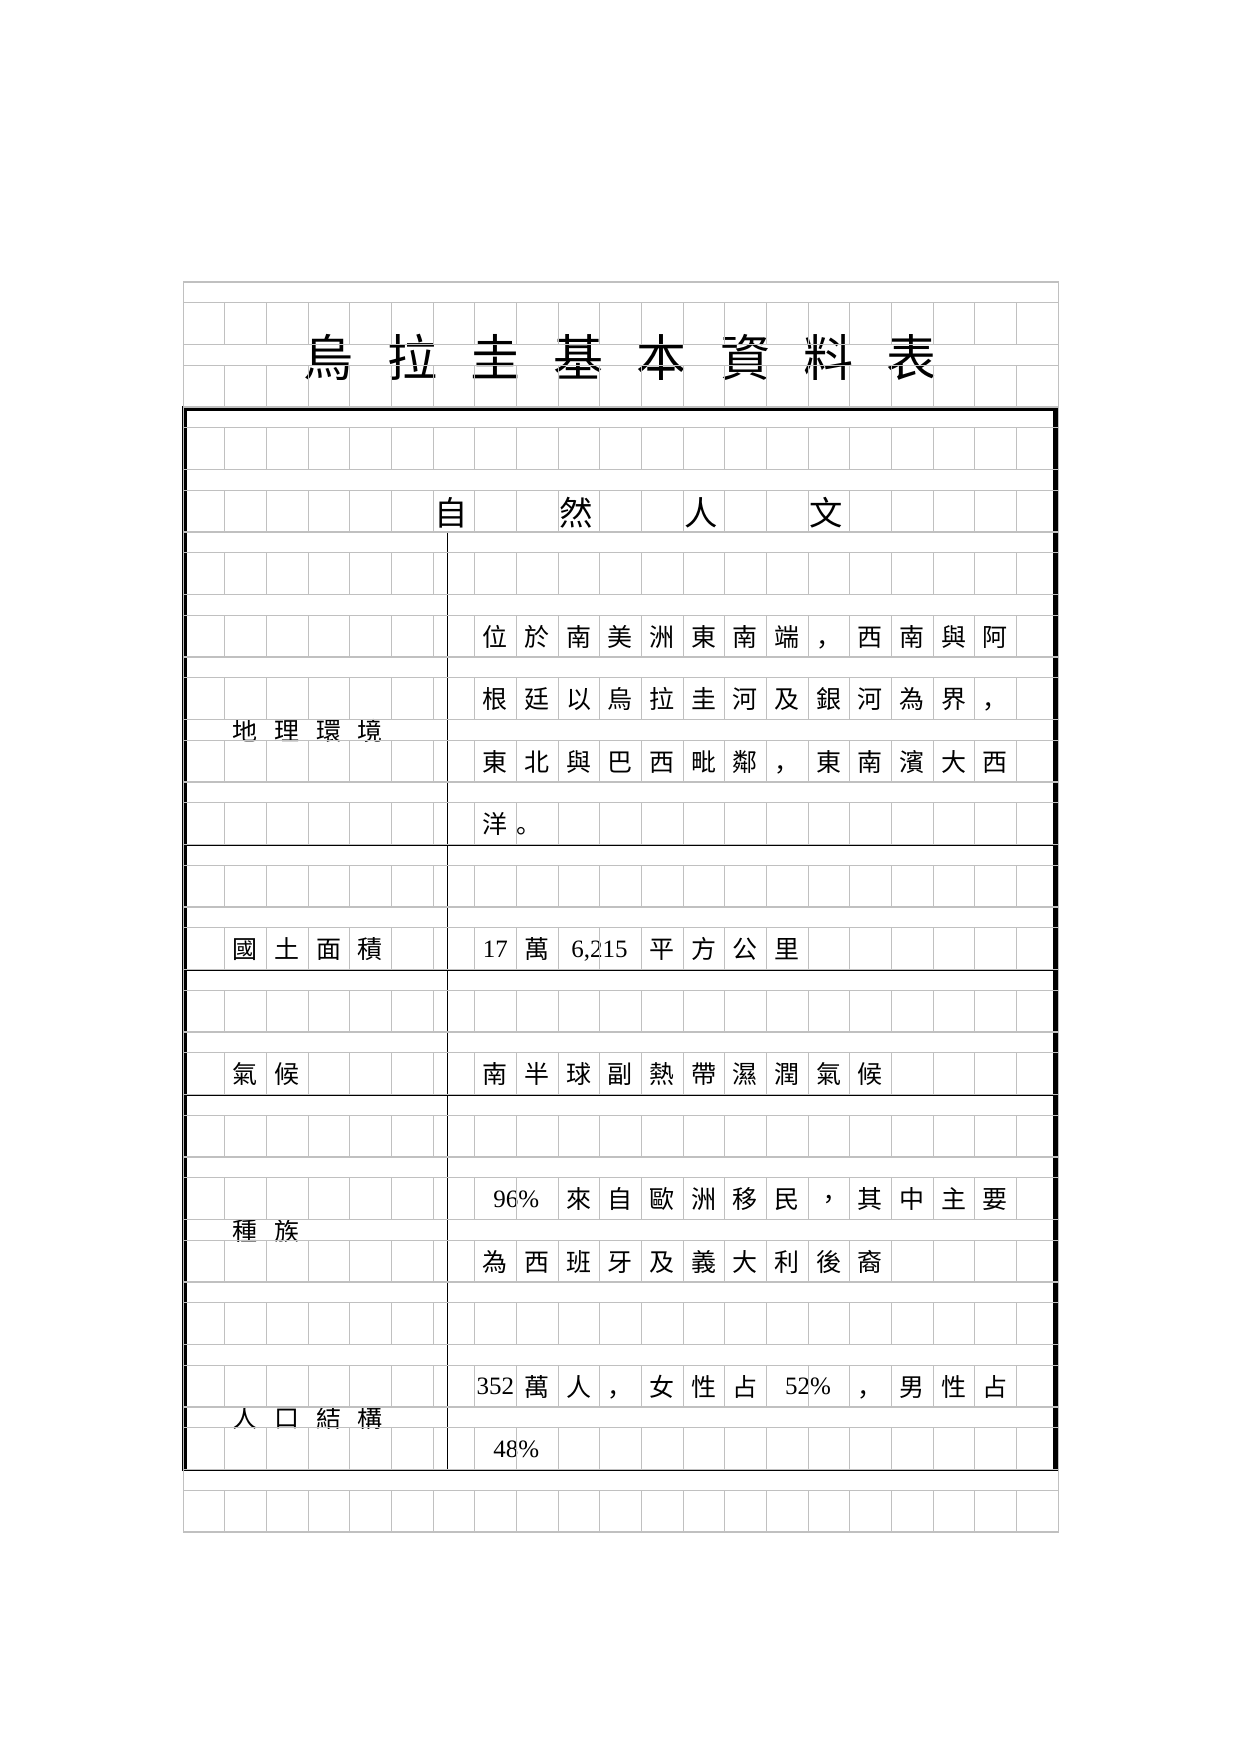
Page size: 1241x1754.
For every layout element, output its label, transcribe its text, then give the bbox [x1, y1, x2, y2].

table_cell [187, 1053, 224, 1094]
table_cell [809, 991, 849, 1031]
table_cell 位於南美洲東南端，西南與阿根廷以烏拉圭河及銀河為界，東北與巴西毗鄰，東南濱大西洋。 [559, 741, 599, 781]
table_cell [350, 866, 391, 906]
table_header [187, 491, 224, 531]
table_cell 位於南美洲東南端，西南與阿根廷以烏拉圭河及銀河為界，東北與巴西毗鄰，東南濱大西洋。 [934, 741, 974, 781]
table_header [267, 428, 308, 469]
table_cell 96%來自歐洲移民，其中主要為西班牙及義大利後裔 [600, 1116, 641, 1156]
table_cell [392, 866, 433, 906]
table_header [684, 428, 724, 469]
table_cell [642, 991, 683, 1031]
table_cell 96%來自歐洲移民，其中主要為西班牙及義大利後裔 [725, 1178, 766, 1219]
table_header 自 [434, 491, 474, 531]
text 烏拉圭基本資料表 [267, 303, 308, 344]
table_cell 位於南美洲東南端，西南與阿根廷以烏拉圭河及銀河為界，東北與巴西毗鄰，東南濱大西洋。 [600, 616, 641, 656]
table_cell 352萬人，女性占52%，男性占48% [1017, 1428, 1053, 1469]
table_cell 352萬人，女性占52%，男性占48% [475, 1303, 516, 1344]
table_cell 96%來自歐洲移民，其中主要為西班牙及義大利後裔 [642, 1178, 683, 1219]
table_cell 位於南美洲東南端，西南與阿根廷以烏拉圭河及銀河為界，東北與巴西毗鄰，東南濱大西洋。 [642, 616, 683, 656]
table_cell [187, 971, 447, 990]
table_cell [309, 1053, 349, 1094]
text 烏拉圭基本資料表 [663, 348, 673, 365]
table_cell 17萬6,215平方公里 [975, 866, 1016, 906]
table_cell 種族 [309, 1241, 349, 1281]
text 烏拉圭基本資料表 [913, 345, 1058, 365]
table_cell 位於南美洲東南端，西南與阿根廷以烏拉圭河及銀河為界，東北與巴西毗鄰，東南濱大西洋。 [1017, 616, 1053, 656]
table_cell 人口結構 [225, 1303, 266, 1344]
table_cell 96%來自歐洲移民，其中主要為西班牙及義大利後裔 [448, 1241, 474, 1281]
table_cell 位於南美洲東南端，西南與阿根廷以烏拉圭河及銀河為界，東北與巴西毗鄰，東南濱大西洋。 [975, 678, 1016, 719]
table_cell 位於南美洲東南端，西南與阿根廷以烏拉圭河及銀河為界，東北與巴西毗鄰，東南濱大西洋。 [725, 741, 766, 781]
table_header [434, 428, 474, 469]
table_cell 位於南美洲東南端，西南與阿根廷以烏拉圭河及銀河為界，東北與巴西毗鄰，東南濱大西洋。 [642, 803, 683, 844]
table_cell 位於南美洲東南端，西南與阿根廷以烏拉圭河及銀河為界，東北與巴西毗鄰，東南濱大西洋。 [892, 678, 933, 719]
table_cell 位於南美洲東南端，西南與阿根廷以烏拉圭河及銀河為界，東北與巴西毗鄰，東南濱大西洋。 [448, 658, 1053, 677]
text 烏拉圭基本資料表 [434, 303, 474, 344]
table_cell 位於南美洲東南端，西南與阿根廷以烏拉圭河及銀河為界，東北與巴西毗鄰，東南濱大西洋。 [975, 741, 1016, 781]
table_cell 96%來自歐洲移民，其中主要為西班牙及義大利後裔 [642, 1241, 683, 1281]
text 烏拉圭基本資料表 [725, 372, 766, 406]
table_cell 人口結構 [238, 1415, 251, 1427]
table_cell 地理環境 [309, 741, 349, 781]
table_header [309, 428, 349, 469]
table_header [559, 428, 599, 469]
table_cell 96%來自歐洲移民，其中主要為西班牙及義大利後裔 [600, 1241, 641, 1281]
table_cell 352萬人，女性占52%，男性占48% [892, 1303, 933, 1344]
table_header [1017, 491, 1053, 531]
table_cell 種族 [225, 1178, 266, 1219]
table_cell 地理環境 [350, 678, 391, 719]
table_cell 位於南美洲東南端，西南與阿根廷以烏拉圭河及銀河為界，東北與巴西毗鄰，東南濱大西洋。 [517, 553, 558, 594]
table_cell 種族 [434, 1241, 447, 1281]
table_cell 人口結構 [187, 1283, 447, 1302]
table_cell 96%來自歐洲移民，其中主要為西班牙及義大利後裔 [1017, 1241, 1053, 1281]
table_cell 96%來自歐洲移民，其中主要為西班牙及義大利後裔 [448, 1158, 1053, 1177]
table_cell 96%來自歐洲移民，其中主要為西班牙及義大利後裔 [975, 1116, 1016, 1156]
table_cell 17萬6,215平方公里 [475, 866, 516, 906]
table_cell 位於南美洲東南端，西南與阿根廷以烏拉圭河及銀河為界，東北與巴西毗鄰，東南濱大西洋。 [809, 616, 849, 656]
table_cell 352萬人，女性占52%，男性占48% [600, 1428, 641, 1469]
table_cell 352萬人，女性占52%，男性占48% [809, 1428, 849, 1469]
text 烏拉圭基本資料表 [817, 345, 841, 365]
table_cell 種族 [392, 1116, 433, 1156]
table_header [809, 428, 849, 469]
table_cell [309, 991, 349, 1031]
table_cell [392, 928, 433, 969]
table_cell 352萬人，女性占52%，男性占48% [642, 1303, 683, 1344]
table_cell 96%來自歐洲移民，其中主要為西班牙及義大利後裔 [517, 1116, 558, 1156]
table_cell 位於南美洲東南端，西南與阿根廷以烏拉圭河及銀河為界，東北與巴西毗鄰，東南濱大西洋。 [1017, 678, 1053, 719]
table_cell 人口結構 [309, 1428, 349, 1469]
table_cell 位於南美洲東南端，西南與阿根廷以烏拉圭河及銀河為界，東北與巴西毗鄰，東南濱大西洋。 [600, 678, 641, 719]
table_cell [434, 866, 447, 906]
table_cell 17萬6,215平方公里 [934, 866, 974, 906]
table_cell [187, 908, 447, 927]
table_cell 地理環境 [434, 616, 447, 656]
table_cell 人口結構 [392, 1366, 433, 1406]
table_cell 352萬人，女性占52%，男性占48% [642, 1428, 683, 1469]
table_cell [1017, 1053, 1053, 1094]
table_cell 地理環境 [309, 803, 349, 844]
table_cell 96%來自歐洲移民，其中主要為西班牙及義大利後裔 [475, 1178, 516, 1219]
table_cell 候 [850, 1053, 891, 1094]
table_cell 地理環境 [392, 553, 433, 594]
text 烏拉圭基本資料表 [225, 366, 266, 406]
table_cell 種族 [187, 1158, 447, 1177]
table_cell [392, 1053, 433, 1094]
table_cell 352萬人，女性占52%，男性占48% [684, 1366, 724, 1406]
table_cell 地理環境 [187, 783, 447, 802]
table_cell 17萬6,215平方公里 [850, 928, 891, 969]
table_cell 種族 [392, 1241, 433, 1281]
table_cell 位於南美洲東南端，西南與阿根廷以烏拉圭河及銀河為界，東北與巴西毗鄰，東南濱大西洋。 [448, 553, 474, 594]
table_cell 種族 [187, 1220, 237, 1240]
table_cell 17萬6,215平方公里 [809, 866, 849, 906]
table_cell 17萬6,215平方公里 [642, 928, 683, 969]
table_cell 96%來自歐洲移民，其中主要為西班牙及義大利後裔 [850, 1241, 891, 1281]
table_cell 地理環境 [187, 533, 447, 552]
table_cell 種族 [187, 1241, 224, 1281]
table_cell 352萬人，女性占52%，男性占48% [642, 1366, 683, 1406]
table_cell 352萬人，女性占52%，男性占48% [448, 1366, 474, 1406]
text 烏拉圭基本資料表 [590, 345, 654, 365]
text 烏拉圭基本資料表 [934, 366, 974, 406]
table_cell [267, 866, 308, 906]
table_cell 人口結構 [187, 1366, 224, 1406]
table_cell 濕 [725, 1053, 766, 1094]
table_header [517, 491, 558, 531]
table_cell 位於南美洲東南端，西南與阿根廷以烏拉圭河及銀河為界，東北與巴西毗鄰，東南濱大西洋。 [475, 741, 516, 781]
table_header [1017, 428, 1053, 469]
table_cell 位於南美洲東南端，西南與阿根廷以烏拉圭河及銀河為界，東北與巴西毗鄰，東南濱大西洋。 [448, 803, 474, 844]
table_header [225, 491, 266, 531]
table_header [187, 411, 1053, 427]
table_header [642, 428, 683, 469]
table_cell 種族 [187, 1178, 224, 1219]
text 烏拉圭基本資料表 [649, 348, 659, 365]
table_cell 96%來自歐洲移民，其中主要為西班牙及義大利後裔 [448, 1096, 1053, 1115]
table_header [725, 428, 766, 469]
table_cell 96%來自歐洲移民，其中主要為西班牙及義大利後裔 [559, 1241, 599, 1281]
table_cell 352萬人，女性占52%，男性占48% [767, 1303, 808, 1344]
table_cell 352萬人，女性占52%，男性占48% [517, 1428, 558, 1469]
table_cell 位於南美洲東南端，西南與阿根廷以烏拉圭河及銀河為界，東北與巴西毗鄰，東南濱大西洋。 [975, 553, 1016, 594]
table_cell 96%來自歐洲移民，其中主要為西班牙及義大利後裔 [517, 1241, 558, 1281]
table_cell 352萬人，女性占52%，男性占48% [517, 1303, 558, 1344]
table_header [350, 428, 391, 469]
table_cell 地理環境 [392, 616, 433, 656]
text 烏拉圭基本資料表 [559, 366, 599, 406]
table_header [934, 428, 974, 469]
table_cell 地理環境 [225, 741, 266, 781]
text 烏拉圭基本資料表 [809, 366, 849, 406]
table_cell [448, 971, 1053, 990]
table_cell 地理環境 [392, 741, 433, 781]
table_cell 96%來自歐洲移民，其中主要為西班牙及義大利後裔 [934, 1116, 974, 1156]
table_cell 種族 [267, 1178, 308, 1219]
table_cell [448, 1053, 474, 1094]
table_cell 位於南美洲東南端，西南與阿根廷以烏拉圭河及銀河為界，東北與巴西毗鄰，東南濱大西洋。 [448, 533, 1053, 552]
table_cell 位於南美洲東南端，西南與阿根廷以烏拉圭河及銀河為界，東北與巴西毗鄰，東南濱大西洋。 [517, 678, 558, 719]
table_header [517, 428, 558, 469]
table_cell [434, 991, 447, 1031]
table_cell 人口結構 [187, 1345, 447, 1365]
table_cell 96%來自歐洲移民，其中主要為西班牙及義大利後裔 [767, 1178, 808, 1219]
table_cell 地理環境 [267, 678, 308, 719]
table_header [892, 491, 933, 531]
text 烏拉圭基本資料表 [934, 303, 974, 344]
table_cell 352萬人，女性占52%，男性占48% [809, 1303, 849, 1344]
table_cell 352萬人，女性占52%，男性占48% [517, 1366, 558, 1406]
table_cell 17萬6,215平方公里 [559, 866, 599, 906]
table_cell [975, 1053, 1016, 1094]
table_header [392, 428, 433, 469]
table_cell 352萬人，女性占52%，男性占48% [725, 1366, 766, 1406]
table_cell 面 [309, 928, 349, 969]
table_header [892, 428, 933, 469]
text 烏拉圭基本資料表 [667, 345, 813, 365]
table_cell 位於南美洲東南端，西南與阿根廷以烏拉圭河及銀河為界，東北與巴西毗鄰，東南濱大西洋。 [892, 616, 933, 656]
table_cell 96%來自歐洲移民，其中主要為西班牙及義大利後裔 [448, 1178, 474, 1219]
table_cell 96%來自歐洲移民，其中主要為西班牙及義大利後裔 [448, 1220, 1053, 1240]
text 烏拉圭基本資料表 [725, 303, 766, 344]
table_header [187, 428, 224, 469]
table_cell 地理環境 [225, 553, 266, 594]
table_cell 17萬6,215平方公里 [934, 928, 974, 969]
table_cell 地理環境 [350, 553, 391, 594]
table_cell 種族 [267, 1116, 308, 1156]
text 烏拉圭基本資料表 [392, 303, 433, 344]
table_cell 種族 [350, 1178, 391, 1219]
table_cell 人口結構 [267, 1303, 308, 1344]
table_cell 種族 [187, 1116, 224, 1156]
table_header [600, 428, 641, 469]
table_cell 地理環境 [434, 553, 447, 594]
table_header 文 [809, 491, 849, 531]
table_cell 位於南美洲東南端，西南與阿根廷以烏拉圭河及銀河為界，東北與巴西毗鄰，東南濱大西洋。 [809, 553, 849, 594]
table_cell 位於南美洲東南端，西南與阿根廷以烏拉圭河及銀河為界，東北與巴西毗鄰，東南濱大西洋。 [892, 803, 933, 844]
table_header [725, 491, 766, 531]
text 烏拉圭基本資料表 [892, 303, 933, 344]
table_cell 種族 [187, 1096, 447, 1115]
table_cell 種族 [280, 1220, 447, 1240]
table_cell 位於南美洲東南端，西南與阿根廷以烏拉圭河及銀河為界，東北與巴西毗鄰，東南濱大西洋。 [642, 741, 683, 781]
table_cell 96%來自歐洲移民，其中主要為西班牙及義大利後裔 [892, 1116, 933, 1156]
text 烏拉圭基本資料表 [975, 366, 1016, 406]
table_cell [187, 928, 224, 969]
table_cell 352萬人，女性占52%，男性占48% [559, 1428, 599, 1469]
table_cell 位於南美洲東南端，西南與阿根廷以烏拉圭河及銀河為界，東北與巴西毗鄰，東南濱大西洋。 [448, 783, 1053, 802]
table_cell 位於南美洲東南端，西南與阿根廷以烏拉圭河及銀河為界，東北與巴西毗鄰，東南濱大西洋。 [600, 553, 641, 594]
table_header 人 [684, 491, 724, 531]
text 烏拉圭基本資料表 [316, 345, 396, 365]
table_cell 地理環境 [309, 678, 349, 719]
table_cell 352萬人，女性占52%，男性占48% [1017, 1366, 1053, 1406]
text 烏拉圭基本資料表 [517, 366, 558, 406]
table_cell 352萬人，女性占52%，男性占48% [559, 1303, 599, 1344]
table_cell 國 [225, 928, 266, 969]
table_cell 地理環境 [267, 803, 308, 844]
table_cell 96%來自歐洲移民，其中主要為西班牙及義大利後裔 [1017, 1116, 1053, 1156]
text 烏拉圭基本資料表 [1017, 303, 1058, 344]
table_cell 位於南美洲東南端，西南與阿根廷以烏拉圭河及銀河為界，東北與巴西毗鄰，東南濱大西洋。 [767, 803, 808, 844]
table_header [475, 491, 516, 531]
text 烏拉圭基本資料表 [642, 303, 683, 344]
table_cell 人口結構 [434, 1303, 447, 1344]
text 烏拉圭基本資料表 [309, 303, 349, 344]
table_cell 位於南美洲東南端，西南與阿根廷以烏拉圭河及銀河為界，東北與巴西毗鄰，東南濱大西洋。 [517, 616, 558, 656]
table_cell [892, 991, 933, 1031]
table_cell [187, 1033, 447, 1052]
table_cell 位於南美洲東南端，西南與阿根廷以烏拉圭河及銀河為界，東北與巴西毗鄰，東南濱大西洋。 [517, 803, 558, 844]
text 烏拉圭基本資料表 [850, 366, 891, 406]
table_cell [448, 991, 474, 1031]
table_cell 位於南美洲東南端，西南與阿根廷以烏拉圭河及銀河為界，東北與巴西毗鄰，東南濱大西洋。 [850, 741, 891, 781]
table_cell 位於南美洲東南端，西南與阿根廷以烏拉圭河及銀河為界，東北與巴西毗鄰，東南濱大西洋。 [475, 678, 516, 719]
table_cell 17萬6,215平方公里 [975, 928, 1016, 969]
table_cell [350, 1053, 391, 1094]
table_cell 人口結構 [434, 1428, 447, 1469]
table_header [350, 491, 391, 531]
text 烏拉圭基本資料表 [642, 366, 683, 406]
table_cell [934, 991, 974, 1031]
table_cell 352萬人，女性占52%，男性占48% [892, 1366, 933, 1406]
table_cell 位於南美洲東南端，西南與阿根廷以烏拉圭河及銀河為界，東北與巴西毗鄰，東南濱大西洋。 [892, 741, 933, 781]
table_cell 17萬6,215平方公里 [517, 866, 558, 906]
table_cell 位於南美洲東南端，西南與阿根廷以烏拉圭河及銀河為界，東北與巴西毗鄰，東南濱大西洋。 [475, 553, 516, 594]
table_cell 位於南美洲東南端，西南與阿根廷以烏拉圭河及銀河為界，東北與巴西毗鄰，東南濱大西洋。 [809, 741, 849, 781]
text 烏拉圭基本資料表 [184, 283, 1058, 302]
table_cell [448, 1033, 1053, 1052]
table_cell 地理環境 [187, 803, 224, 844]
table_cell 人口結構 [187, 1408, 243, 1427]
table_cell [600, 991, 641, 1031]
table_cell 352萬人，女性占52%，男性占48% [600, 1366, 641, 1406]
table_cell 副 [600, 1053, 641, 1094]
table_cell 17萬6,215平方公里 [850, 866, 891, 906]
table_cell 位於南美洲東南端，西南與阿根廷以烏拉圭河及銀河為界，東北與巴西毗鄰，東南濱大西洋。 [448, 720, 1053, 740]
table_cell 人口結構 [187, 1428, 224, 1469]
table_cell [187, 991, 224, 1031]
table_cell 種族 [434, 1116, 447, 1156]
table_cell 17萬6,215平方公里 [448, 908, 1053, 927]
table_cell [684, 991, 724, 1031]
table_cell 地理環境 [187, 678, 224, 719]
text 烏拉圭基本資料表 [975, 303, 1016, 344]
table_cell 地理環境 [292, 720, 447, 740]
table_cell [892, 1053, 933, 1094]
table_cell 熱 [642, 1053, 683, 1094]
table_cell [1017, 991, 1053, 1031]
table_cell [517, 991, 558, 1031]
table_cell 人口結構 [225, 1428, 266, 1469]
table_cell 位於南美洲東南端，西南與阿根廷以烏拉圭河及銀河為界，東北與巴西毗鄰，東南濱大西洋。 [684, 553, 724, 594]
table_cell 位於南美洲東南端，西南與阿根廷以烏拉圭河及銀河為界，東北與巴西毗鄰，東南濱大西洋。 [559, 553, 599, 594]
table_cell 地理環境 [187, 658, 447, 677]
text 烏拉圭基本資料表 [684, 303, 724, 344]
table_cell 17萬6,215平方公里 [600, 866, 641, 906]
table_cell 人口結構 [267, 1366, 308, 1406]
table_cell 位於南美洲東南端，西南與阿根廷以烏拉圭河及銀河為界，東北與巴西毗鄰，東南濱大西洋。 [850, 678, 891, 719]
table_cell 位於南美洲東南端，西南與阿根廷以烏拉圭河及銀河為界，東北與巴西毗鄰，東南濱大西洋。 [684, 803, 724, 844]
table_cell 位於南美洲東南端，西南與阿根廷以烏拉圭河及銀河為界，東北與巴西毗鄰，東南濱大西洋。 [850, 616, 891, 656]
table_cell 地理環境 [187, 616, 224, 656]
table_cell [475, 991, 516, 1031]
table_cell 積 [350, 928, 391, 969]
table_cell 位於南美洲東南端，西南與阿根廷以烏拉圭河及銀河為界，東北與巴西毗鄰，東南濱大西洋。 [892, 553, 933, 594]
text 烏拉圭基本資料表 [892, 366, 933, 406]
table_cell [350, 991, 391, 1031]
table_cell [225, 991, 266, 1031]
table_cell [850, 991, 891, 1031]
table_cell 位於南美洲東南端，西南與阿根廷以烏拉圭河及銀河為界，東北與巴西毗鄰，東南濱大西洋。 [975, 803, 1016, 844]
table_cell 氣 [225, 1053, 266, 1094]
table_cell 96%來自歐洲移民，其中主要為西班牙及義大利後裔 [850, 1116, 891, 1156]
table_cell 位於南美洲東南端，西南與阿根廷以烏拉圭河及銀河為界，東北與巴西毗鄰，東南濱大西洋。 [767, 678, 808, 719]
table_header [600, 491, 641, 531]
table_cell 96%來自歐洲移民，其中主要為西班牙及義大利後裔 [684, 1241, 724, 1281]
table_cell 地理環境 [187, 553, 224, 594]
table_cell 96%來自歐洲移民，其中主要為西班牙及義大利後裔 [684, 1178, 724, 1219]
table_cell 位於南美洲東南端，西南與阿根廷以烏拉圭河及銀河為界，東北與巴西毗鄰，東南濱大西洋。 [475, 803, 516, 844]
table_cell 位於南美洲東南端，西南與阿根廷以烏拉圭河及銀河為界，東北與巴西毗鄰，東南濱大西洋。 [725, 678, 766, 719]
table_cell 人口結構 [309, 1366, 349, 1406]
text 烏拉圭基本資料表 [392, 366, 433, 406]
table_cell 氣 [809, 1053, 849, 1094]
text 烏拉圭基本資料表 [475, 366, 493, 375]
table_cell 352萬人，女性占52%，男性占48% [975, 1366, 1016, 1406]
table_cell 帶 [684, 1053, 724, 1094]
table_cell 位於南美洲東南端，西南與阿根廷以烏拉圭河及銀河為界，東北與巴西毗鄰，東南濱大西洋。 [934, 803, 974, 844]
table_cell 352萬人，女性占52%，男性占48% [975, 1428, 1016, 1469]
table_cell 位於南美洲東南端，西南與阿根廷以烏拉圭河及銀河為界，東北與巴西毗鄰，東南濱大西洋。 [600, 803, 641, 844]
table_cell 352萬人，女性占52%，男性占48% [475, 1366, 516, 1406]
table_cell 地理環境 [434, 803, 447, 844]
table_cell 位於南美洲東南端，西南與阿根廷以烏拉圭河及銀河為界，東北與巴西毗鄰，東南濱大西洋。 [642, 553, 683, 594]
table_cell 96%來自歐洲移民，其中主要為西班牙及義大利後裔 [559, 1178, 599, 1219]
table_cell 位於南美洲東南端，西南與阿根廷以烏拉圭河及銀河為界，東北與巴西毗鄰，東南濱大西洋。 [1017, 553, 1053, 594]
table_cell 352萬人，女性占52%，男性占48% [448, 1303, 474, 1344]
table_cell 地理環境 [187, 720, 248, 740]
table_cell 96%來自歐洲移民，其中主要為西班牙及義大利後裔 [475, 1241, 516, 1281]
table_cell 17萬6,215平方公里 [642, 866, 683, 906]
table_cell 人口結構 [245, 1408, 362, 1427]
table_cell 17萬6,215平方公里 [475, 928, 516, 969]
table_cell 地理環境 [187, 595, 447, 615]
table_cell 17萬6,215平方公里 [448, 928, 474, 969]
table_cell 96%來自歐洲移民，其中主要為西班牙及義大利後裔 [725, 1116, 766, 1156]
table_cell 96%來自歐洲移民，其中主要為西班牙及義大利後裔 [809, 1116, 849, 1156]
table_header [934, 491, 974, 531]
table_cell 人口結構 [350, 1303, 391, 1344]
table_cell 位於南美洲東南端，西南與阿根廷以烏拉圭河及銀河為界，東北與巴西毗鄰，東南濱大西洋。 [642, 678, 683, 719]
table_header [309, 491, 349, 531]
table_cell 352萬人，女性占52%，男性占48% [448, 1408, 1053, 1427]
table_cell 種族 [350, 1241, 391, 1281]
table_cell 96%來自歐洲移民，其中主要為西班牙及義大利後裔 [892, 1241, 933, 1281]
table_header [767, 491, 808, 531]
table_cell 人口結構 [350, 1366, 391, 1406]
text 烏拉圭基本資料表 [809, 303, 849, 344]
table_cell 17萬6,215平方公里 [892, 866, 933, 906]
table_cell 位於南美洲東南端，西南與阿根廷以烏拉圭河及銀河為界，東北與巴西毗鄰，東南濱大西洋。 [725, 803, 766, 844]
table_header 然 [559, 491, 599, 531]
table_cell 96%來自歐洲移民，其中主要為西班牙及義大利後裔 [934, 1178, 974, 1219]
table_cell 17萬6,215平方公里 [892, 928, 933, 969]
table_cell 地理環境 [309, 616, 349, 656]
table_cell 南 [475, 1053, 516, 1094]
text 烏拉圭基本資料表 [497, 366, 516, 375]
table_header [187, 470, 1053, 490]
table_cell 352萬人，女性占52%，男性占48% [1017, 1303, 1053, 1344]
table_cell 人口結構 [350, 1428, 391, 1469]
table_cell 位於南美洲東南端，西南與阿根廷以烏拉圭河及銀河為界，東北與巴西毗鄰，東南濱大西洋。 [934, 553, 974, 594]
table_header [850, 428, 891, 469]
table_header [850, 491, 891, 531]
table_cell 17萬6,215平方公里 [767, 866, 808, 906]
text 烏拉圭基本資料表 [559, 303, 599, 339]
table_cell 96%來自歐洲移民，其中主要為西班牙及義大利後裔 [975, 1178, 1016, 1219]
table_cell 位於南美洲東南端，西南與阿根廷以烏拉圭河及銀河為界，東北與巴西毗鄰，東南濱大西洋。 [559, 803, 599, 844]
table_cell 人口結構 [392, 1428, 433, 1469]
table_cell 種族 [278, 1230, 282, 1240]
table_cell 候 [267, 1053, 308, 1094]
table_cell 地理環境 [350, 741, 391, 781]
table_cell 96%來自歐洲移民，其中主要為西班牙及義大利後裔 [767, 1241, 808, 1281]
table_cell 17萬6,215平方公里 [517, 928, 558, 969]
table_cell 地理環境 [434, 741, 447, 781]
table_cell 人口結構 [374, 1408, 447, 1427]
text 烏拉圭基本資料表 [767, 303, 808, 344]
text 烏拉圭基本資料表 [350, 366, 391, 406]
table_cell 17萬6,215平方公里 [809, 928, 849, 969]
table_cell [392, 991, 433, 1031]
table_cell 352萬人，女性占52%，男性占48% [934, 1428, 974, 1469]
table_cell 地理環境 [309, 553, 349, 594]
text 烏拉圭基本資料表 [684, 366, 724, 406]
table_cell [267, 991, 308, 1031]
text 烏拉圭基本資料表 [475, 303, 516, 344]
table_cell 96%來自歐洲移民，其中主要為西班牙及義大利後裔 [475, 1116, 516, 1156]
table_cell 96%來自歐洲移民，其中主要為西班牙及義大利後裔 [809, 1178, 849, 1219]
table_cell 地理環境 [350, 803, 391, 844]
table_cell 位於南美洲東南端，西南與阿根廷以烏拉圭河及銀河為界，東北與巴西毗鄰，東南濱大西洋。 [517, 741, 558, 781]
text 烏拉圭基本資料表 [600, 303, 641, 344]
table_cell 352萬人，女性占52%，男性占48% [725, 1428, 766, 1469]
table_cell 352萬人，女性占52%，男性占48% [892, 1428, 933, 1469]
table_cell 96%來自歐洲移民，其中主要為西班牙及義大利後裔 [684, 1116, 724, 1156]
table_cell 種族 [239, 1220, 248, 1240]
table_cell 17萬6,215平方公里 [767, 928, 808, 969]
table_cell 352萬人，女性占52%，男性占48% [934, 1303, 974, 1344]
text 烏拉圭基本資料表 [1017, 366, 1058, 406]
table_cell 地理環境 [392, 678, 433, 719]
table_cell 人口結構 [364, 1408, 373, 1427]
table_cell 位於南美洲東南端，西南與阿根廷以烏拉圭河及銀河為界，東北與巴西毗鄰，東南濱大西洋。 [1017, 803, 1053, 844]
table_cell 位於南美洲東南端，西南與阿根廷以烏拉圭河及銀河為界，東北與巴西毗鄰，東南濱大西洋。 [559, 616, 599, 656]
table_cell 96%來自歐洲移民，其中主要為西班牙及義大利後裔 [517, 1178, 558, 1219]
table_cell 位於南美洲東南端，西南與阿根廷以烏拉圭河及銀河為界，東北與巴西毗鄰，東南濱大西洋。 [850, 803, 891, 844]
table_cell 潤 [767, 1053, 808, 1094]
table_cell 種族 [309, 1178, 349, 1219]
table_cell 地理環境 [225, 616, 266, 656]
table_cell [725, 991, 766, 1031]
table_header [475, 428, 516, 469]
text 烏拉圭基本資料表 [767, 366, 808, 406]
table_cell 17萬6,215平方公里 [559, 928, 599, 969]
table_cell 地理環境 [225, 803, 266, 844]
table_cell 96%來自歐洲移民，其中主要為西班牙及義大利後裔 [767, 1116, 808, 1156]
table_cell 位於南美洲東南端，西南與阿根廷以烏拉圭河及銀河為界，東北與巴西毗鄰，東南濱大西洋。 [448, 741, 474, 781]
table_cell 96%來自歐洲移民，其中主要為西班牙及義大利後裔 [725, 1241, 766, 1281]
table_header [975, 428, 1016, 469]
table_header [642, 491, 683, 531]
table_cell 352萬人，女性占52%，男性占48% [475, 1428, 516, 1469]
table_cell [975, 991, 1016, 1031]
table_cell 17萬6,215平方公里 [684, 866, 724, 906]
table_cell 球 [559, 1053, 599, 1094]
table_cell 種族 [250, 1220, 280, 1240]
table_cell 人口結構 [392, 1303, 433, 1344]
table_cell 位於南美洲東南端，西南與阿根廷以烏拉圭河及銀河為界，東北與巴西毗鄰，東南濱大西洋。 [559, 678, 599, 719]
table_cell 地理環境 [392, 803, 433, 844]
table_cell 位於南美洲東南端，西南與阿根廷以烏拉圭河及銀河為界，東北與巴西毗鄰，東南濱大西洋。 [934, 616, 974, 656]
table_cell 位於南美洲東南端，西南與阿根廷以烏拉圭河及銀河為界，東北與巴西毗鄰，東南濱大西洋。 [975, 616, 1016, 656]
text 烏拉圭基本資料表 [475, 378, 516, 406]
table_cell 種族 [309, 1116, 349, 1156]
table_cell 種族 [392, 1178, 433, 1219]
table_cell [225, 866, 266, 906]
table_cell 人口結構 [309, 1303, 349, 1344]
table_cell 地理環境 [434, 678, 447, 719]
table_cell 人口結構 [279, 1411, 294, 1424]
table_cell 位於南美洲東南端，西南與阿根廷以烏拉圭河及銀河為界，東北與巴西毗鄰，東南濱大西洋。 [600, 741, 641, 781]
table_cell 位於南美洲東南端，西南與阿根廷以烏拉圭河及銀河為界，東北與巴西毗鄰，東南濱大西洋。 [767, 741, 808, 781]
table_cell 種族 [434, 1178, 447, 1219]
table_cell 352萬人，女性占52%，男性占48% [600, 1303, 641, 1344]
text 烏拉圭基本資料表 [400, 345, 566, 365]
table_cell 352萬人，女性占52%，男性占48% [934, 1366, 974, 1406]
table_header [267, 491, 308, 531]
table_header [225, 428, 266, 469]
table_cell 位於南美洲東南端，西南與阿根廷以烏拉圭河及銀河為界，東北與巴西毗鄰，東南濱大西洋。 [475, 616, 516, 656]
table_cell 種族 [267, 1241, 308, 1281]
text 烏拉圭基本資料表 [184, 303, 224, 344]
table_cell 地理環境 [267, 741, 308, 781]
text 烏拉圭基本資料表 [350, 303, 391, 344]
table_cell 352萬人，女性占52%，男性占48% [975, 1303, 1016, 1344]
table_cell 地理環境 [350, 616, 391, 656]
table_cell 位於南美洲東南端，西南與阿根廷以烏拉圭河及銀河為界，東北與巴西毗鄰，東南濱大西洋。 [684, 741, 724, 781]
table_cell 位於南美洲東南端，西南與阿根廷以烏拉圭河及銀河為界，東北與巴西毗鄰，東南濱大西洋。 [767, 553, 808, 594]
table_header [767, 428, 808, 469]
table_cell 位於南美洲東南端，西南與阿根廷以烏拉圭河及銀河為界，東北與巴西毗鄰，東南濱大西洋。 [725, 553, 766, 594]
text 烏拉圭基本資料表 [845, 345, 909, 365]
table_cell 位於南美洲東南端，西南與阿根廷以烏拉圭河及銀河為界，東北與巴西毗鄰，東南濱大西洋。 [934, 678, 974, 719]
table_cell 土 [267, 928, 308, 969]
table_cell 352萬人，女性占52%，男性占48% [850, 1303, 891, 1344]
table_cell 17萬6,215平方公里 [448, 866, 474, 906]
table_cell 地理環境 [245, 720, 290, 740]
table_cell 352萬人，女性占52%，男性占48% [725, 1303, 766, 1344]
table_cell 17萬6,215平方公里 [684, 928, 724, 969]
table_cell 96%來自歐洲移民，其中主要為西班牙及義大利後裔 [1017, 1178, 1053, 1219]
table_cell 位於南美洲東南端，西南與阿根廷以烏拉圭河及銀河為界，東北與巴西毗鄰，東南濱大西洋。 [448, 678, 474, 719]
table_cell 17萬6,215平方公里 [600, 928, 641, 969]
table_cell 352萬人，女性占52%，男性占48% [559, 1366, 599, 1406]
table_cell 352萬人，女性占52%，男性占48% [684, 1303, 724, 1344]
table_cell 96%來自歐洲移民，其中主要為西班牙及義大利後裔 [559, 1116, 599, 1156]
table_cell 種族 [225, 1241, 266, 1281]
table_cell 地理環境 [225, 678, 266, 719]
table_cell 位於南美洲東南端，西南與阿根廷以烏拉圭河及銀河為界，東北與巴西毗鄰，東南濱大西洋。 [809, 678, 849, 719]
table_cell [559, 991, 599, 1031]
text 烏拉圭基本資料表 [184, 345, 312, 365]
table_cell 17萬6,215平方公里 [725, 928, 766, 969]
table_cell 位於南美洲東南端，西南與阿根廷以烏拉圭河及銀河為界，東北與巴西毗鄰，東南濱大西洋。 [809, 803, 849, 844]
text 烏拉圭基本資料表 [184, 366, 224, 406]
table_cell 人口結構 [225, 1366, 266, 1406]
table_cell 96%來自歐洲移民，其中主要為西班牙及義大利後裔 [642, 1116, 683, 1156]
table_cell 352萬人，女性占52%，男性占48% [767, 1366, 808, 1406]
text 烏拉圭基本資料表 [309, 366, 349, 406]
table_cell 352萬人，女性占52%，男性占48% [684, 1428, 724, 1469]
table_cell 地理環境 [267, 553, 308, 594]
text 烏拉圭基本資料表 [600, 366, 641, 406]
table_cell 352萬人，女性占52%，男性占48% [448, 1428, 474, 1469]
table_cell 352萬人，女性占52%，男性占48% [850, 1366, 891, 1406]
text 烏拉圭基本資料表 [267, 366, 308, 406]
table_cell 種族 [350, 1116, 391, 1156]
table_cell 17萬6,215平方公里 [1017, 866, 1053, 906]
table_cell 96%來自歐洲移民，其中主要為西班牙及義大利後裔 [975, 1241, 1016, 1281]
table_cell 352萬人，女性占52%，男性占48% [809, 1366, 849, 1406]
table_cell [434, 1053, 447, 1094]
table_cell 352萬人，女性占52%，男性占48% [448, 1283, 1053, 1302]
table_cell [309, 866, 349, 906]
text 烏拉圭基本資料表 [517, 303, 558, 344]
table_cell [767, 991, 808, 1031]
table_cell 位於南美洲東南端，西南與阿根廷以烏拉圭河及銀河為界，東北與巴西毗鄰，東南濱大西洋。 [448, 616, 474, 656]
text 烏拉圭基本資料表 [434, 366, 474, 406]
table_cell 半 [517, 1053, 558, 1094]
table_cell 位於南美洲東南端，西南與阿根廷以烏拉圭河及銀河為界，東北與巴西毗鄰，東南濱大西洋。 [448, 595, 1053, 615]
table_cell 17萬6,215平方公里 [1017, 928, 1053, 969]
table_cell 位於南美洲東南端，西南與阿根廷以烏拉圭河及銀河為界，東北與巴西毗鄰，東南濱大西洋。 [725, 616, 766, 656]
table_cell 種族 [225, 1116, 266, 1156]
table_cell 96%來自歐洲移民，其中主要為西班牙及義大利後裔 [892, 1178, 933, 1219]
text 烏拉圭基本資料表 [850, 303, 891, 344]
table_cell 位於南美洲東南端，西南與阿根廷以烏拉圭河及銀河為界，東北與巴西毗鄰，東南濱大西洋。 [684, 616, 724, 656]
table_cell 位於南美洲東南端，西南與阿根廷以烏拉圭河及銀河為界，東北與巴西毗鄰，東南濱大西洋。 [684, 678, 724, 719]
table_cell 96%來自歐洲移民，其中主要為西班牙及義大利後裔 [600, 1178, 641, 1219]
table_cell 96%來自歐洲移民，其中主要為西班牙及義大利後裔 [448, 1116, 474, 1156]
table_cell 96%來自歐洲移民，其中主要為西班牙及義大利後裔 [850, 1178, 891, 1219]
table_cell 地理環境 [267, 616, 308, 656]
table_cell 17萬6,215平方公里 [448, 846, 1053, 865]
table_cell 96%來自歐洲移民，其中主要為西班牙及義大利後裔 [934, 1241, 974, 1281]
table_cell 352萬人，女性占52%，男性占48% [448, 1345, 1053, 1365]
table_cell 地理環境 [187, 741, 224, 781]
table_cell 位於南美洲東南端，西南與阿根廷以烏拉圭河及銀河為界，東北與巴西毗鄰，東南濱大西洋。 [1017, 741, 1053, 781]
table_cell 352萬人，女性占52%，男性占48% [767, 1428, 808, 1469]
table_cell [187, 846, 447, 865]
table_cell 17萬6,215平方公里 [725, 866, 766, 906]
table_cell [934, 1053, 974, 1094]
table_header [975, 491, 1016, 531]
text 烏拉圭基本資料表 [225, 303, 266, 344]
table_cell [434, 928, 447, 969]
table_cell 位於南美洲東南端，西南與阿根廷以烏拉圭河及銀河為界，東北與巴西毗鄰，東南濱大西洋。 [850, 553, 891, 594]
table_cell 位於南美洲東南端，西南與阿根廷以烏拉圭河及銀河為界，東北與巴西毗鄰，東南濱大西洋。 [767, 616, 808, 656]
table_cell 352萬人，女性占52%，男性占48% [850, 1428, 891, 1469]
table_header [392, 491, 433, 531]
table_cell 96%來自歐洲移民，其中主要為西班牙及義大利後裔 [809, 1241, 849, 1281]
table_cell 人口結構 [267, 1428, 308, 1469]
table_cell 人口結構 [187, 1303, 224, 1344]
table_cell [187, 866, 224, 906]
table_cell 人口結構 [434, 1366, 447, 1406]
